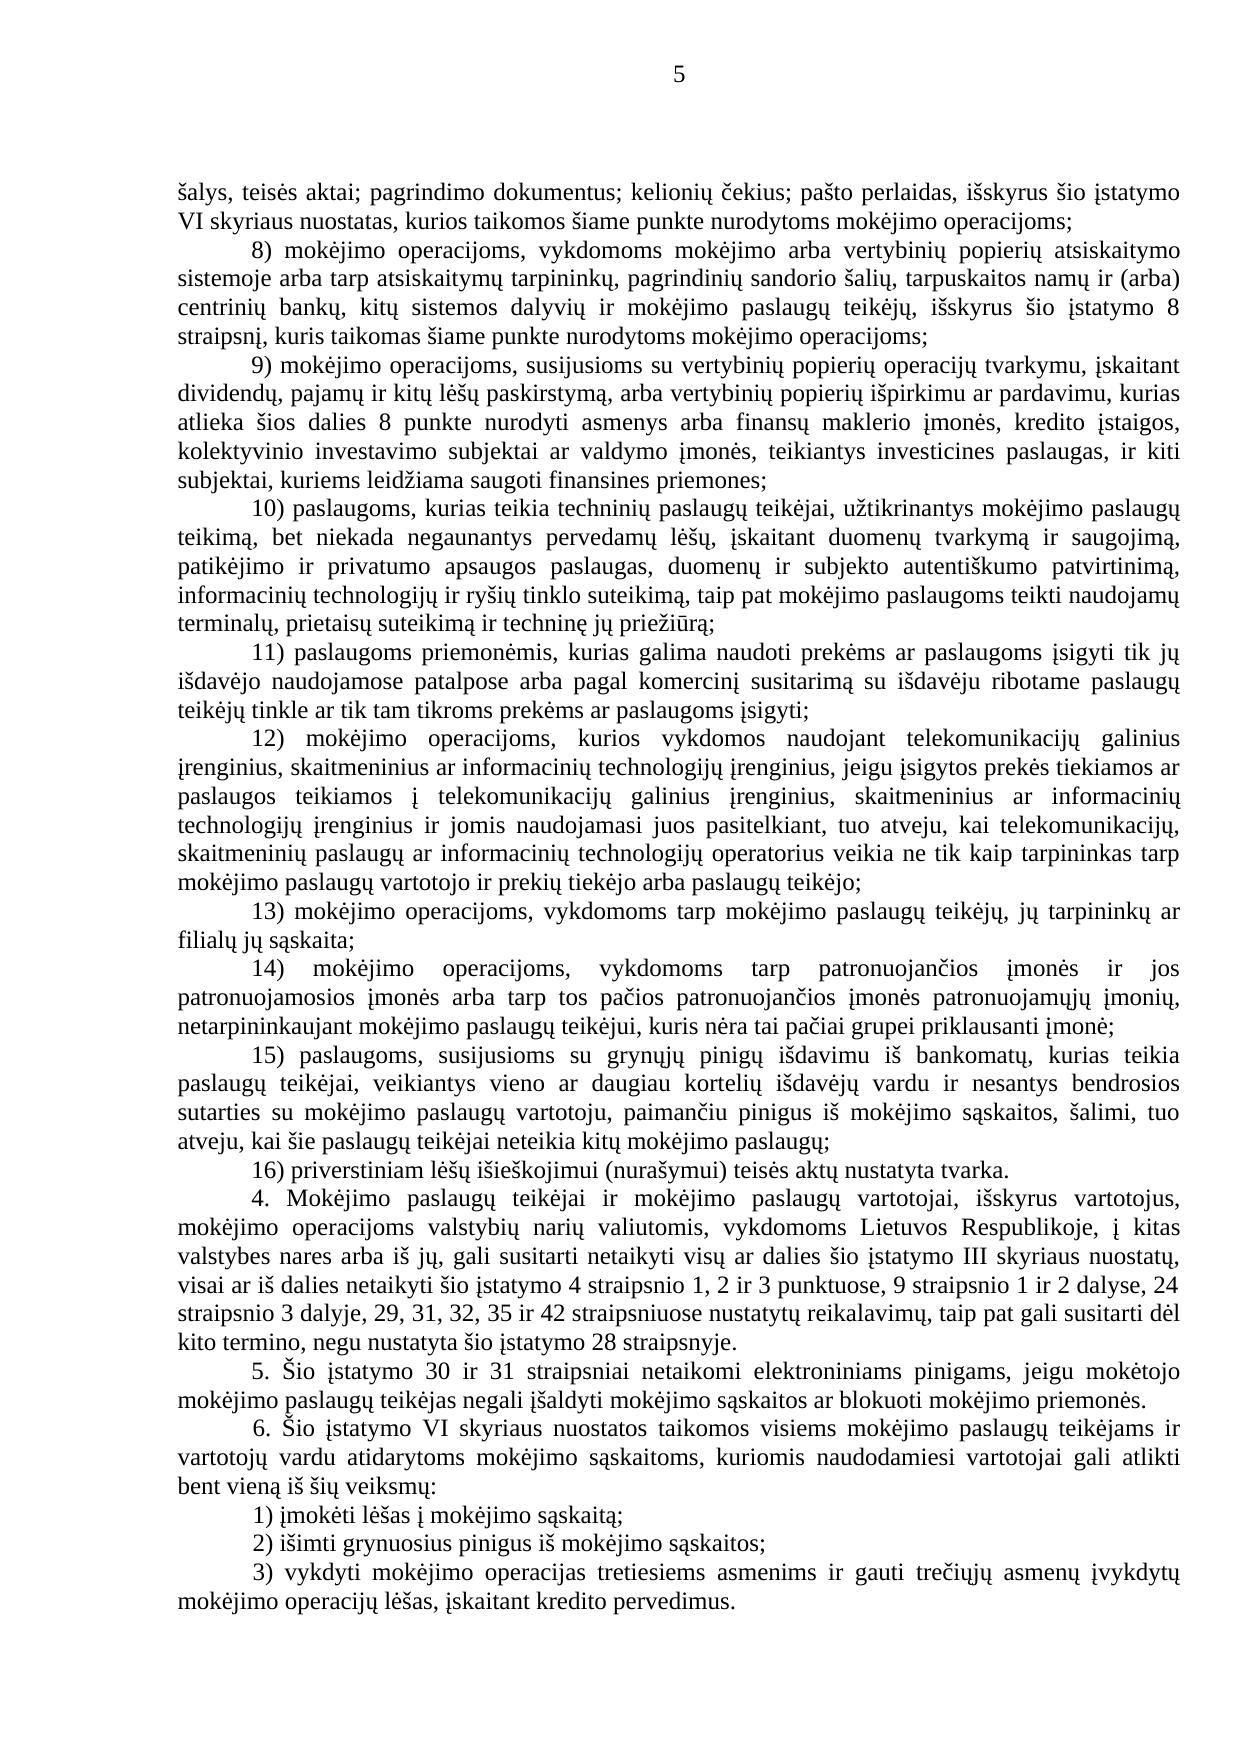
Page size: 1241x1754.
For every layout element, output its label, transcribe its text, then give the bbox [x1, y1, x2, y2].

text 3) vykdyti mokėjimo operacijas tretiesiems asmenims ir gauti trečiųjų asmenų įvykdytų mokėjimo operacijų lėšas, įskaitant kredito pervedimus. [177, 1557, 1181, 1615]
text 4. Mokėjimo paslaugų teikėjai ir mokėjimo paslaugų vartotojai, išskyrus vartotojus, mokėjimo operacijoms valstybių narių valiutomis, vykdomoms Lietuvos Respublikoje, į kitas valstybes nares arba iš jų, gali susitarti netaikyti visų ar dalies šio įstatymo III skyriaus nuostatų, visai ar iš dalies netaikyti šio įstatymo 4 straipsnio 1, 2 ir 3 punktuose, 9 straipsnio 1 ir 2 dalyse, 24 straipsnio 3 dalyje, 29, 31, 32, 35 ir 42 straipsniuose nustatytų reikalavimų, taip pat gali susitarti dėl kito termino, negu nustatyta šio įstatymo 28 straipsnyje. [177, 1183, 1181, 1356]
text 15) paslaugoms, susijusioms su grynųjų pinigų išdavimu iš bankomatų, kurias teikia paslaugų teikėjai, veikiantys vieno ar daugiau kortelių išdavėjų vardu ir nesantys bendrosios sutarties su mokėjimo paslaugų vartotoju, paimančiu pinigus iš mokėjimo sąskaitos, šalimi, tuo atveju, kai šie paslaugų teikėjai neteikia kitų mokėjimo paslaugų; [177, 1040, 1181, 1155]
text 6. Šio įstatymo VI skyriaus nuostatos taikomos visiems mokėjimo paslaugų teikėjams ir vartotojų vardu atidarytoms mokėjimo sąskaitoms, kuriomis naudodamiesi vartotojai gali atlikti bent vieną iš šių veiksmų: [177, 1413, 1181, 1500]
text 5. Šio įstatymo 30 ir 31 straipsniai netaikomi elektroniniams pinigams, jeigu mokėtojo mokėjimo paslaugų teikėjas negali įšaldyti mokėjimo sąskaitos ar blokuoti mokėjimo priemonės. [177, 1356, 1181, 1413]
text 10) paslaugoms, kurias teikia techninių paslaugų teikėjai, užtikrinantys mokėjimo paslaugų teikimą, bet niekada negaunantys pervedamų lėšų, įskaitant duomenų tvarkymą ir saugojimą, patikėjimo ir privatumo apsaugos paslaugas, duomenų ir subjekto autentiškumo patvirtinimą, informacinių technologijų ir ryšių tinklo suteikimą, taip pat mokėjimo paslaugoms teikti naudojamų terminalų, prietaisų suteikimą ir techninę jų priežiūrą; [177, 493, 1181, 637]
text šalys, teisės aktai; pagrindimo dokumentus; kelionių čekius; pašto perlaidas, išskyrus šio įstatymo VI skyriaus nuostatas, kurios taikomos šiame punkte nurodytoms mokėjimo operacijoms; [177, 177, 1181, 235]
text 12) mokėjimo operacijoms, kurios vykdomos naudojant telekomunikacijų galinius įrenginius, skaitmeninius ar informacinių technologijų įrenginius, jeigu įsigytos prekės tiekiamos ar paslaugos teikiamos į telekomunikacijų galinius įrenginius, skaitmeninius ar informacinių technologijų įrenginius ir jomis naudojamasi juos pasitelkiant, tuo atveju, kai telekomunikacijų, skaitmeninių paslaugų ar informacinių technologijų operatorius veikia ne tik kaip tarpininkas tarp mokėjimo paslaugų vartotojo ir prekių tiekėjo arba paslaugų teikėjo; [177, 723, 1181, 896]
text 9) mokėjimo operacijoms, susijusioms su vertybinių popierių operacijų tvarkymu, įskaitant dividendų, pajamų ir kitų lėšų paskirstymą, arba vertybinių popierių išpirkimu ar pardavimu, kurias atlieka šios dalies 8 punkte nurodyti asmenys arba finansų maklerio įmonės, kredito įstaigos, kolektyvinio investavimo subjektai ar valdymo įmonės, teikiantys investicines paslaugas, ir kiti subjektai, kuriems leidžiama saugoti finansines priemones; [177, 350, 1181, 493]
text 1) įmokėti lėšas į mokėjimo sąskaitą; [177, 1500, 1181, 1528]
text 8) mokėjimo operacijoms, vykdomoms mokėjimo arba vertybinių popierių atsiskaitymo sistemoje arba tarp atsiskaitymų tarpininkų, pagrindinių sandorio šalių, tarpuskaitos namų ir (arba) centrinių bankų, kitų sistemos dalyvių ir mokėjimo paslaugų teikėjų, išskyrus šio įstatymo 8 straipsnį, kuris taikomas šiame punkte nurodytoms mokėjimo operacijoms; [177, 235, 1181, 350]
text 14) mokėjimo operacijoms, vykdomoms tarp patronuojančios įmonės ir jos patronuojamosios įmonės arba tarp tos pačios patronuojančios įmonės patronuojamųjų įmonių, netarpininkaujant mokėjimo paslaugų teikėjui, kuris nėra tai pačiai grupei priklausanti įmonė; [177, 953, 1181, 1040]
text 2) išimti grynuosius pinigus iš mokėjimo sąskaitos; [177, 1528, 1181, 1557]
text 13) mokėjimo operacijoms, vykdomoms tarp mokėjimo paslaugų teikėjų, jų tarpininkų ar filialų jų sąskaita; [177, 896, 1181, 953]
text 16) priverstiniam lėšų išieškojimui (nurašymui) teisės aktų nustatyta tvarka. [177, 1155, 1181, 1183]
text 11) paslaugoms priemonėmis, kurias galima naudoti prekėms ar paslaugoms įsigyti tik jų išdavėjo naudojamose patalpose arba pagal komercinį susitarimą su išdavėju ribotame paslaugų teikėjų tinkle ar tik tam tikroms prekėms ar paslaugoms įsigyti; [177, 637, 1181, 723]
